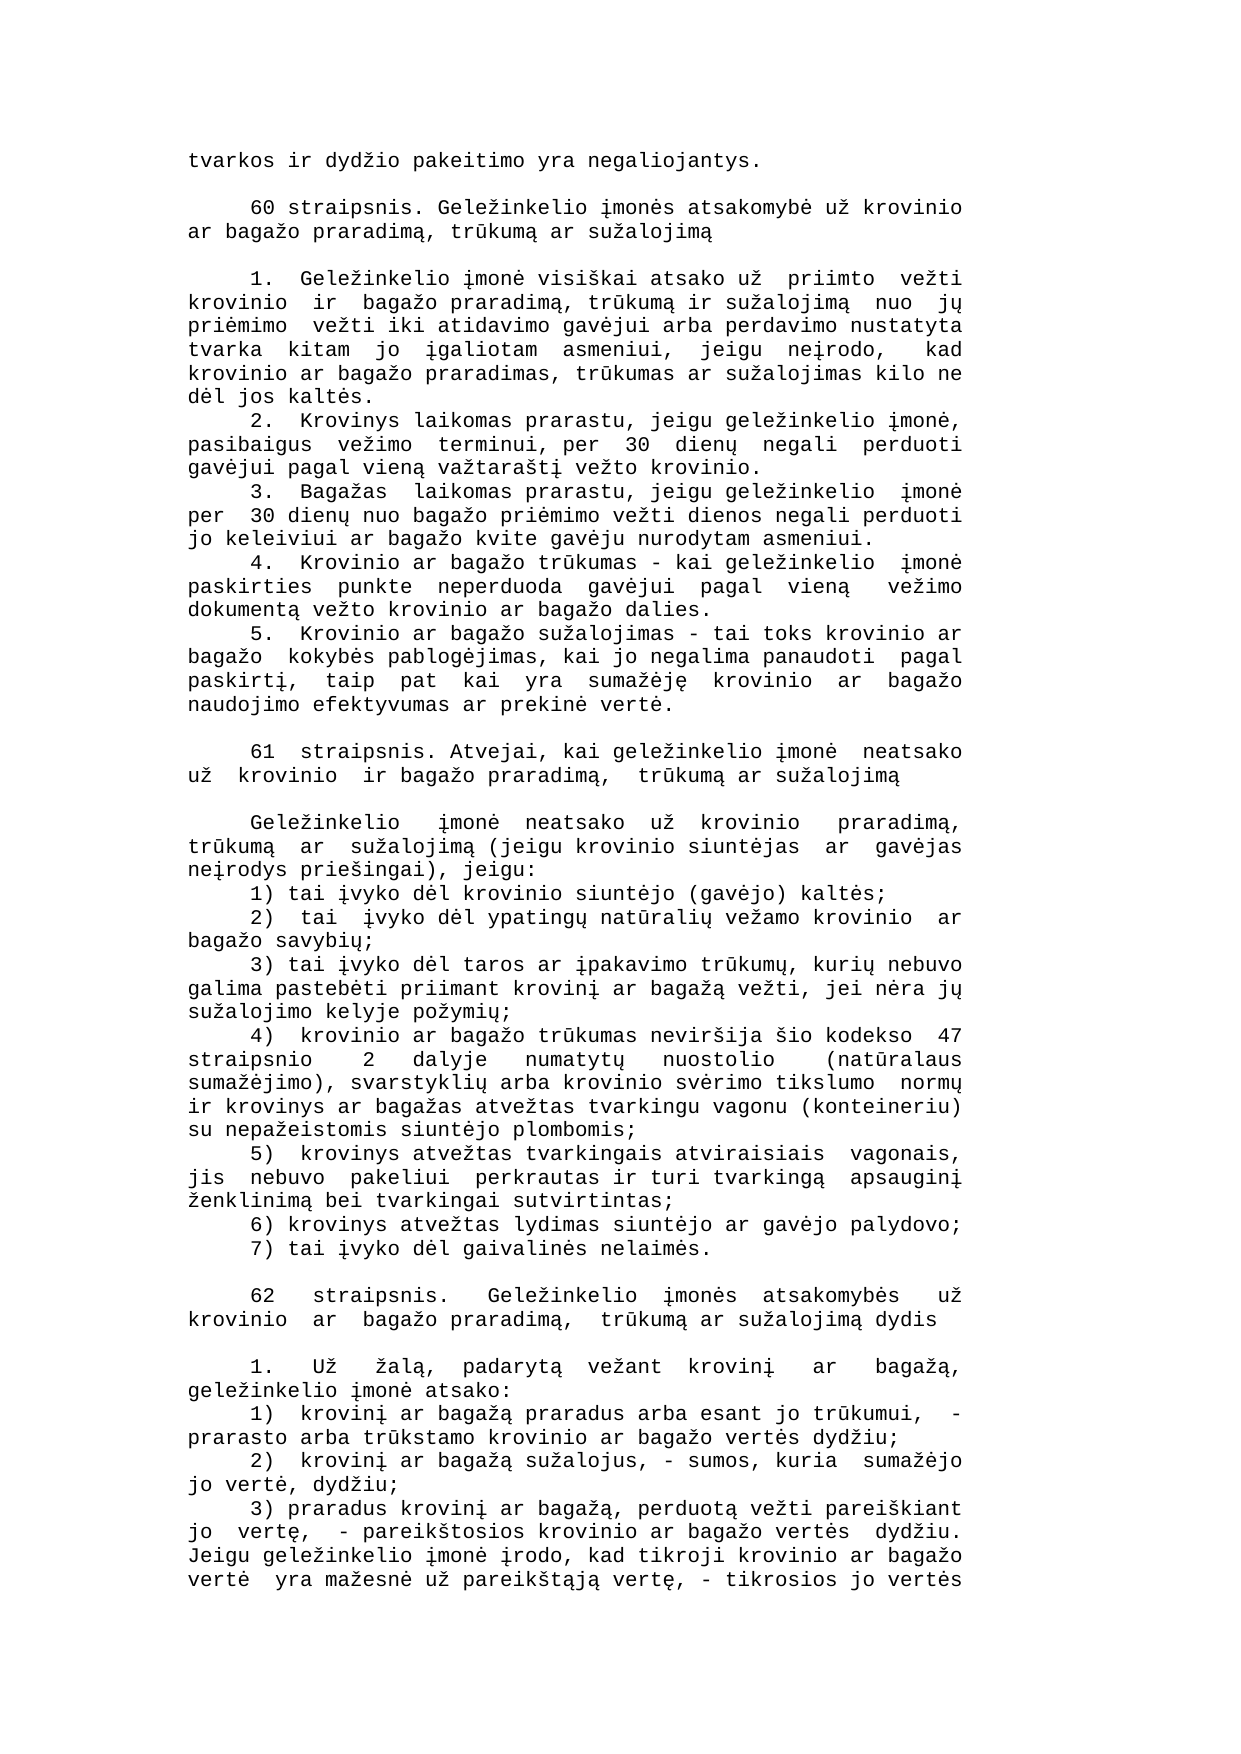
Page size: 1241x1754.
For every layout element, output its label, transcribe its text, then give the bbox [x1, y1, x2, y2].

text sumažėjimo), svarstyklių arba krovinio svėrimo tikslumo normų [187, 1072, 1053, 1096]
text ženklinimą bei tvarkingai sutvirtintas; [187, 1190, 1053, 1214]
text 3) praradus krovinį ar bagažą, perduotą vežti pareiškiant [187, 1498, 1053, 1521]
text dokumentą vežto krovinio ar bagažo dalies. [187, 599, 1053, 623]
text su nepažeistomis siuntėjo plombomis; [187, 1119, 1053, 1143]
text 5. Krovinio ar bagažo sužalojimas - tai toks krovinio ar [187, 623, 1053, 647]
text pasibaigus vežimo terminui, per 30 dienų negali perduoti [187, 434, 1053, 457]
text 4) krovinio ar bagažo trūkumas neviršija šio kodekso 47 [187, 1025, 1053, 1048]
text 7) tai įvyko dėl gaivalinės nelaimės. [187, 1238, 1053, 1261]
text 3) tai įvyko dėl taros ar įpakavimo trūkumų, kurių nebuvo [187, 954, 1053, 978]
text galima pastebėti priimant krovinį ar bagažą vežti, jei nėra jų [187, 978, 1053, 1001]
text bagažo kokybės pablogėjimas, kai jo negalima panaudoti pagal [187, 647, 1053, 670]
text paskirties punkte neperduoda gavėjui pagal vieną vežimo [187, 576, 1053, 599]
text 61 straipsnis. Atvejai, kai geležinkelio įmonė neatsako [187, 741, 1053, 765]
text 1. Geležinkelio įmonė visiškai atsako už priimto vežti [187, 268, 1053, 292]
text naudojimo efektyvumas ar prekinė vertė. [187, 694, 1053, 717]
text ir krovinys ar bagažas atvežtas tvarkingu vagonu (konteineriu) [187, 1096, 1053, 1119]
text neįrodys priešingai), jeigu: [187, 859, 1053, 883]
text 1) krovinį ar bagažą praradus arba esant jo trūkumui, - [187, 1403, 1053, 1427]
text trūkumą ar sužalojimą (jeigu krovinio siuntėjas ar gavėjas [187, 836, 1053, 859]
text 3. Bagažas laikomas prarastu, jeigu geležinkelio įmonė [187, 481, 1053, 505]
text 2) tai įvyko dėl ypatingų natūralių vežamo krovinio ar [187, 907, 1053, 930]
text už krovinio ir bagažo praradimą, trūkumą ar sužalojimą [187, 765, 1053, 788]
text jo vertė, dydžiu; [187, 1474, 1053, 1498]
text Jeigu geležinkelio įmonė įrodo, kad tikroji krovinio ar bagažo [187, 1545, 1053, 1569]
text sužalojimo kelyje požymių; [187, 1001, 1053, 1025]
text 60 straipsnis. Geležinkelio įmonės atsakomybė už krovinio [187, 197, 1053, 221]
text Geležinkelio įmonė neatsako už krovinio praradimą, [187, 812, 1053, 836]
text jo keleiviui ar bagažo kvite gavėju nurodytam asmeniui. [187, 528, 1053, 552]
text dėl jos kaltės. [187, 386, 1053, 410]
text 2) krovinį ar bagažą sužalojus, - sumos, kuria sumažėjo [187, 1451, 1053, 1474]
text straipsnio 2 dalyje numatytų nuostolio (natūralaus [187, 1048, 1053, 1072]
text ar bagažo praradimą, trūkumą ar sužalojimą [187, 221, 1053, 244]
text 4. Krovinio ar bagažo trūkumas - kai geležinkelio įmonė [187, 552, 1053, 576]
text 6) krovinys atvežtas lydimas siuntėjo ar gavėjo palydovo; [187, 1214, 1053, 1238]
text 1. Už žalą, padarytą vežant krovinį ar bagažą, [187, 1356, 1053, 1379]
text priėmimo vežti iki atidavimo gavėjui arba perdavimo nustatyta [187, 316, 1053, 339]
text 62 straipsnis. Geležinkelio įmonės atsakomybės už [187, 1285, 1053, 1309]
text krovinio ir bagažo praradimą, trūkumą ir sužalojimą nuo jų [187, 292, 1053, 316]
text tvarka kitam jo įgaliotam asmeniui, jeigu neįrodo, kad [187, 339, 1053, 363]
text geležinkelio įmonė atsako: [187, 1379, 1053, 1403]
text 5) krovinys atvežtas tvarkingais atviraisiais vagonais, [187, 1143, 1053, 1167]
text krovinio ar bagažo praradimas, trūkumas ar sužalojimas kilo ne [187, 363, 1053, 386]
text 2. Krovinys laikomas prarastu, jeigu geležinkelio įmonė, [187, 410, 1053, 434]
text per 30 dienų nuo bagažo priėmimo vežti dienos negali perduoti [187, 505, 1053, 528]
text jo vertę, - pareikštosios krovinio ar bagažo vertės dydžiu. [187, 1521, 1053, 1545]
text bagažo savybių; [187, 930, 1053, 954]
text jis nebuvo pakeliui perkrautas ir turi tvarkingą apsauginį [187, 1167, 1053, 1190]
text krovinio ar bagažo praradimą, trūkumą ar sužalojimą dydis [187, 1309, 1053, 1332]
text 1) tai įvyko dėl krovinio siuntėjo (gavėjo) kaltės; [187, 883, 1053, 907]
text vertė yra mažesnė už pareikštąją vertę, - tikrosios jo vertės [187, 1569, 1053, 1592]
text gavėjui pagal vieną važtaraštį vežto krovinio. [187, 457, 1053, 481]
text paskirtį, taip pat kai yra sumažėję krovinio ar bagažo [187, 670, 1053, 694]
text tvarkos ir dydžio pakeitimo yra negaliojantys. [187, 150, 1053, 174]
text prarasto arba trūkstamo krovinio ar bagažo vertės dydžiu; [187, 1427, 1053, 1451]
